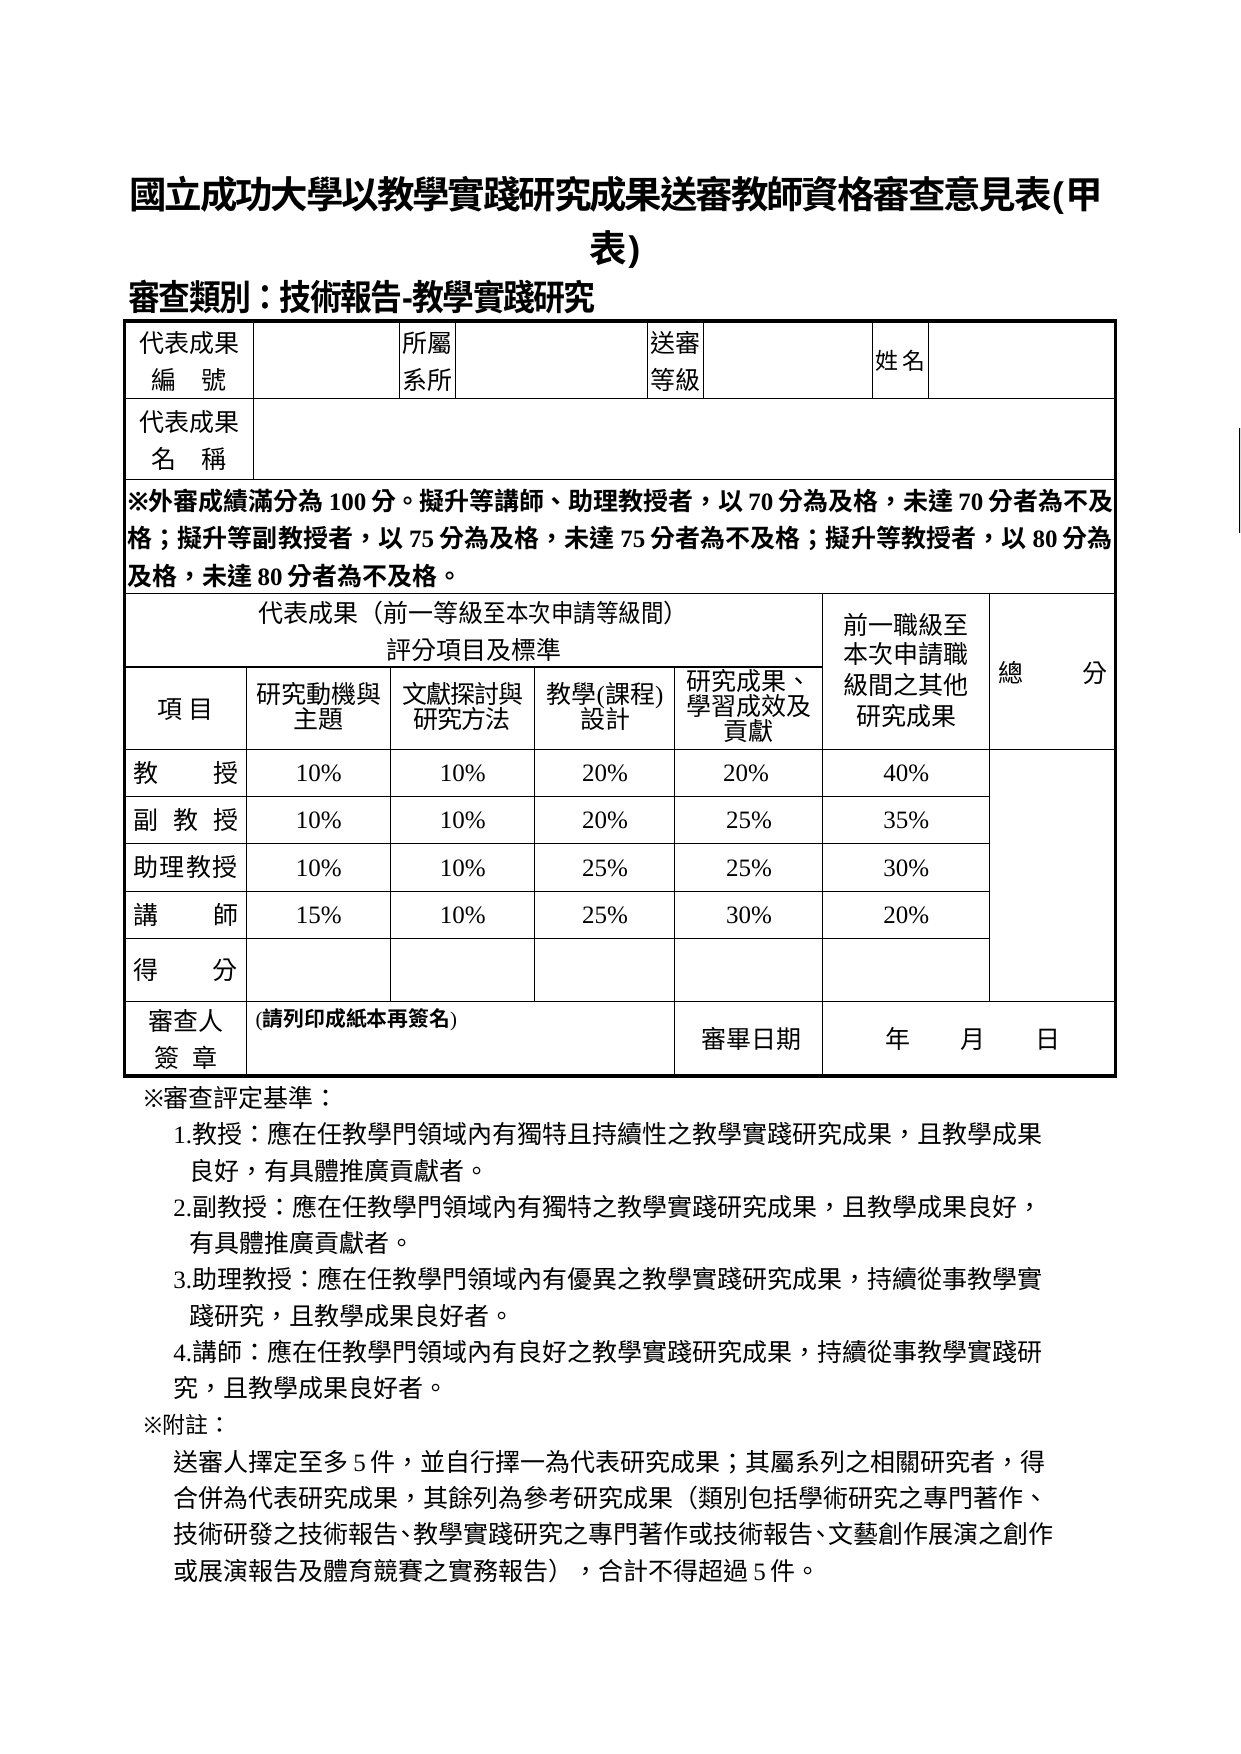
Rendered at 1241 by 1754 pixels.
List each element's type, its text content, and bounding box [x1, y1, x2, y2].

table_header 送審 等級 [648, 323, 703, 397]
text ※審查評定基準： [143, 1078, 1053, 1115]
table_cell 審查人 簽 章 [126, 1002, 246, 1074]
text 1.教授：應在任教學門領域內有獨特且持續性之教學實踐研究成果，且教學成果良好，有具體推廣貢獻者。 [173, 1115, 1053, 1187]
table_cell 代表成果（前一等級至本次申請等級間） 評分項目及標準 [126, 594, 822, 666]
table_cell 10% [247, 750, 390, 796]
table_cell ※外審成績滿分為100分。擬升等講師、助理教授者，以70分為及格，未達70分者為不及格；擬升等副教授者，以75分為及格，未達75分者為不及格；擬升等教授者，以80分為及格，未達80分者為不及格。 [126, 480, 1114, 593]
table_cell 25% [535, 844, 674, 891]
table_cell 教授 [126, 750, 246, 796]
text 4.講師：應在任教學門領域內有良好之教學實踐研究成果，持續從事教學實踐研究，且教學成果良好者。 [173, 1332, 1053, 1405]
table_cell 研究成果、學習成效及貢獻 [675, 668, 822, 749]
table_cell [823, 939, 989, 1001]
table_cell 審畢日期 [675, 1002, 822, 1074]
table_cell 文獻探討與研究方法 [391, 668, 534, 749]
table_cell 教學(課程)設計 [535, 668, 674, 749]
table_cell 20% [535, 797, 674, 843]
table_cell 10% [391, 797, 534, 843]
table_cell 35% [823, 797, 989, 843]
table_cell 10% [391, 750, 534, 796]
table_cell [254, 399, 1114, 479]
text ※附註： [143, 1405, 1053, 1442]
table_cell 10% [247, 797, 390, 843]
table_cell 代表成果 名 稱 [126, 399, 253, 479]
table_header 所屬 系所 [400, 323, 455, 397]
table_cell [535, 939, 674, 1001]
table_cell 15% [247, 892, 390, 938]
table_cell 得 分 [126, 939, 246, 1001]
table_cell 20% [823, 892, 989, 938]
table_cell 助理教授 [126, 844, 246, 891]
table_cell 前一職級至本次申請職級間之其他研究成果 [823, 594, 989, 749]
table_cell 研究動機與主題 [247, 668, 390, 749]
table_header [456, 323, 647, 397]
table_header [929, 323, 1114, 397]
table_cell [990, 750, 1114, 1001]
table_cell 40% [823, 750, 989, 796]
table_cell 總分 [990, 594, 1114, 749]
table_cell 10% [247, 844, 390, 891]
text 2.副教授：應在任教學門領域內有獨特之教學實踐研究成果，且教學成果良好，有具體推廣貢獻者。 [173, 1187, 1053, 1260]
table_cell 25% [535, 892, 674, 938]
table_cell [675, 939, 822, 1001]
table_cell 年 月 日 [823, 1002, 1114, 1074]
table_cell [391, 939, 534, 1001]
table_cell 10% [391, 844, 534, 891]
text 國立成功大學以教學實踐研究成果送審教師資格審查意見表(甲表) [128, 164, 1103, 273]
table_cell 項 目 [126, 668, 246, 749]
table_cell [247, 939, 390, 1001]
table_cell (請列印成紙本再簽名) [247, 1002, 674, 1074]
table_cell 20% [675, 750, 822, 796]
table_header 代表成果 編 號 [126, 323, 253, 397]
table_header 姓名 [873, 323, 928, 397]
table_cell 10% [391, 892, 534, 938]
text 送審人擇定至多5件，並自行擇一為代表研究成果；其屬系列之相關研究者，得合併為代表研究成果，其餘列為參考研究成果（類別包括學術研究之專門著作、技術研發之技術報告、教學實踐研究之專門著作或技術報告、文藝創作展演之創作或展演報告及體育競賽之實務報告），合計不得超過5件。 [173, 1442, 1053, 1587]
text 審查類別：技術報告-教學實踐研究 [128, 273, 1053, 319]
table_cell 30% [823, 844, 989, 891]
table_cell 25% [675, 844, 822, 891]
table_cell 講師 [126, 892, 246, 938]
table_cell 25% [675, 797, 822, 843]
table_header [704, 323, 872, 397]
table_cell 30% [675, 892, 822, 938]
table_header [254, 323, 399, 397]
table_cell 20% [535, 750, 674, 796]
table_cell 副教授 [126, 797, 246, 843]
text 3.助理教授：應在任教學門領域內有優異之教學實踐研究成果，持續從事教學實踐研究，且教學成果良好者。 [173, 1260, 1053, 1332]
